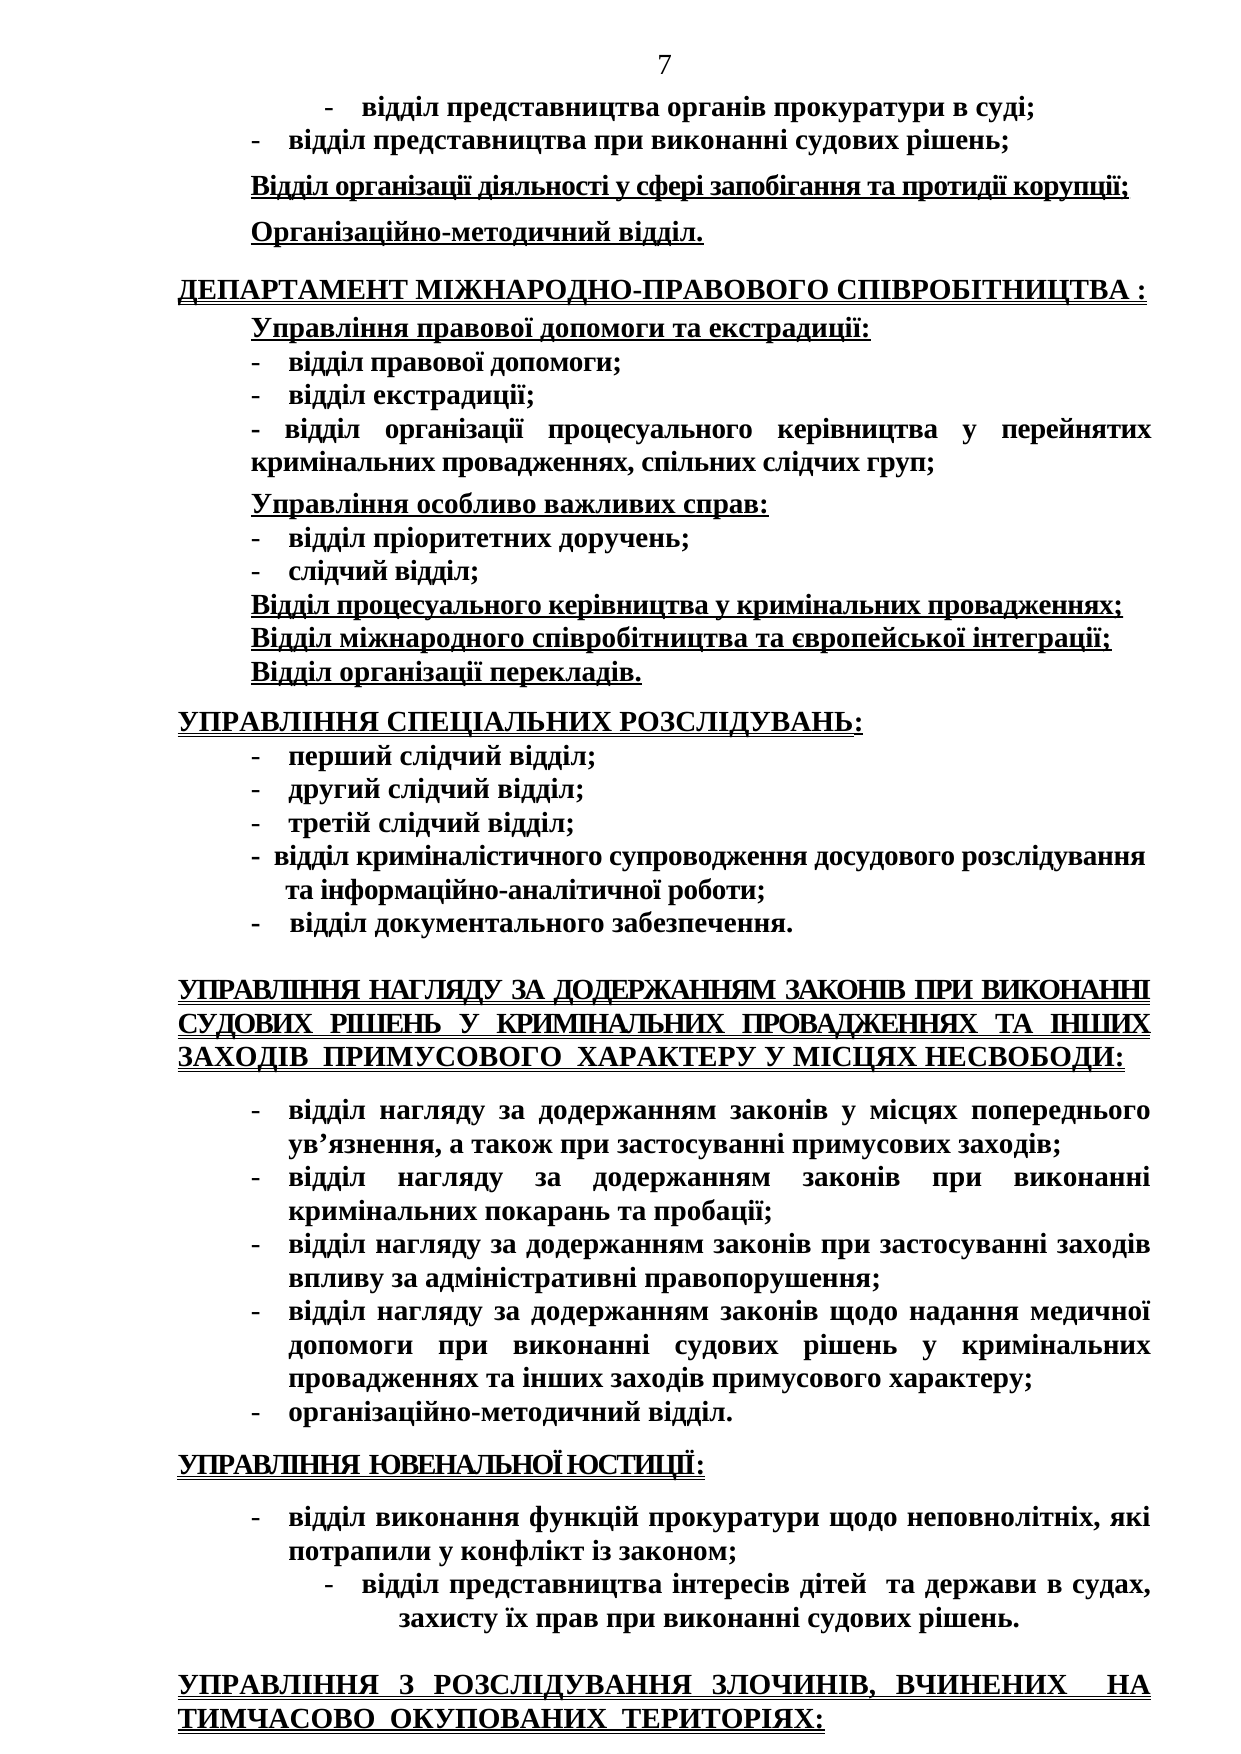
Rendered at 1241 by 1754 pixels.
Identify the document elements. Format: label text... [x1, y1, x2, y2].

list відділ представництва органів прокуратури в суді; [324, 89, 1152, 122]
text УПРАВЛІННЯ З розслідування злочинів, вчинених НА ТИМЧАСОВО ОКУПОВАНих ТЕРИТОРІях: [177, 1667, 1152, 1734]
list відділ правової допомоги; [251, 344, 1152, 377]
list відділ нагляду за додержанням законів при застосуванні заходів впливу за адміністративні правопорушення; [251, 1226, 1152, 1293]
list перший слідчий відділ; [251, 738, 1152, 771]
text Організаційно-методичний відділ. [177, 214, 1152, 248]
text управління НАГЛЯДУ ЗА ДОДЕРЖАННЯМ ЗАКОНІВ ПРИ ВИКОНАННІ СУДОВИХ РІШЕНЬ У КРИМІНАЛЬНИХ ПРОВАДЖЕННЯХ ТА ІНШИХ ЗАХОДІВ ПРИМУСОВОГО ХАРАКТЕРУ у місцях несвободи: [177, 972, 1152, 1073]
text ДЕПАРТАМЕНТ МІЖНАРОДНО-ПРАВОВОГО СПІВРОБІТНИЦТВА : [177, 272, 1152, 305]
text Відділ організації діяльності у сфері запобігання та протидії корупції; [177, 168, 1152, 202]
list відділ виконання функцій прокуратури щодо неповнолітніх, які потрапили у конфлікт із законом; [251, 1499, 1152, 1567]
text Управління правової допомоги та екстрадиції: [177, 310, 1152, 344]
list третій слідчий відділ; [251, 805, 1152, 838]
list відділ нагляду за додержанням законів у місцях попереднього ув’язнення, а також при застосуванні примусових заходів; [251, 1092, 1152, 1159]
list відділ нагляду за додержанням законів щодо надання медичної допомоги при виконанні судових рішень у кримінальних провадженнях та інших заходів примусового характеру; [251, 1293, 1152, 1394]
list організаційно-методичний відділ. [251, 1394, 1152, 1428]
list відділ представництва при виконанні судових рішень; [251, 122, 1152, 156]
text та інформаційно-аналітичної роботи; [251, 872, 1152, 905]
list відділ представництва інтересів дітей та держави в судах, захисту їх прав при виконанні судових рішень. [324, 1567, 1152, 1634]
text Відділ організації перекладів. [251, 654, 1152, 687]
list відділ пріоритетних доручень; [251, 520, 1152, 553]
list відділ екстрадиції; [251, 377, 1152, 411]
text Відділ процесуального керівництва у кримінальних провадженнях; [251, 587, 1152, 620]
list слідчий відділ; [251, 553, 1152, 587]
text Відділ міжнародного співробітництва та європейської інтеграції; [251, 620, 1152, 654]
text Управління спеціальних розслідувань: [177, 704, 1152, 738]
text - відділ криміналістичного супроводження досудового розслідування [251, 838, 1152, 872]
list відділ нагляду за додержанням законів при виконанні кримінальних покарань та пробації; [251, 1159, 1152, 1226]
text - відділ документального забезпечення. [177, 905, 1152, 939]
text - відділ організації процесуального керівництва у перейнятих кримінальних провадженнях, спільних слідчих груп; [251, 411, 1152, 478]
text Управління особливо важливих справ: [177, 486, 1152, 520]
list другий слідчий відділ; [251, 771, 1152, 805]
text УПРАВЛІННЯ ЮВЕНАЛЬНОЇ ЮСТИЦІЇ: [177, 1447, 1152, 1480]
